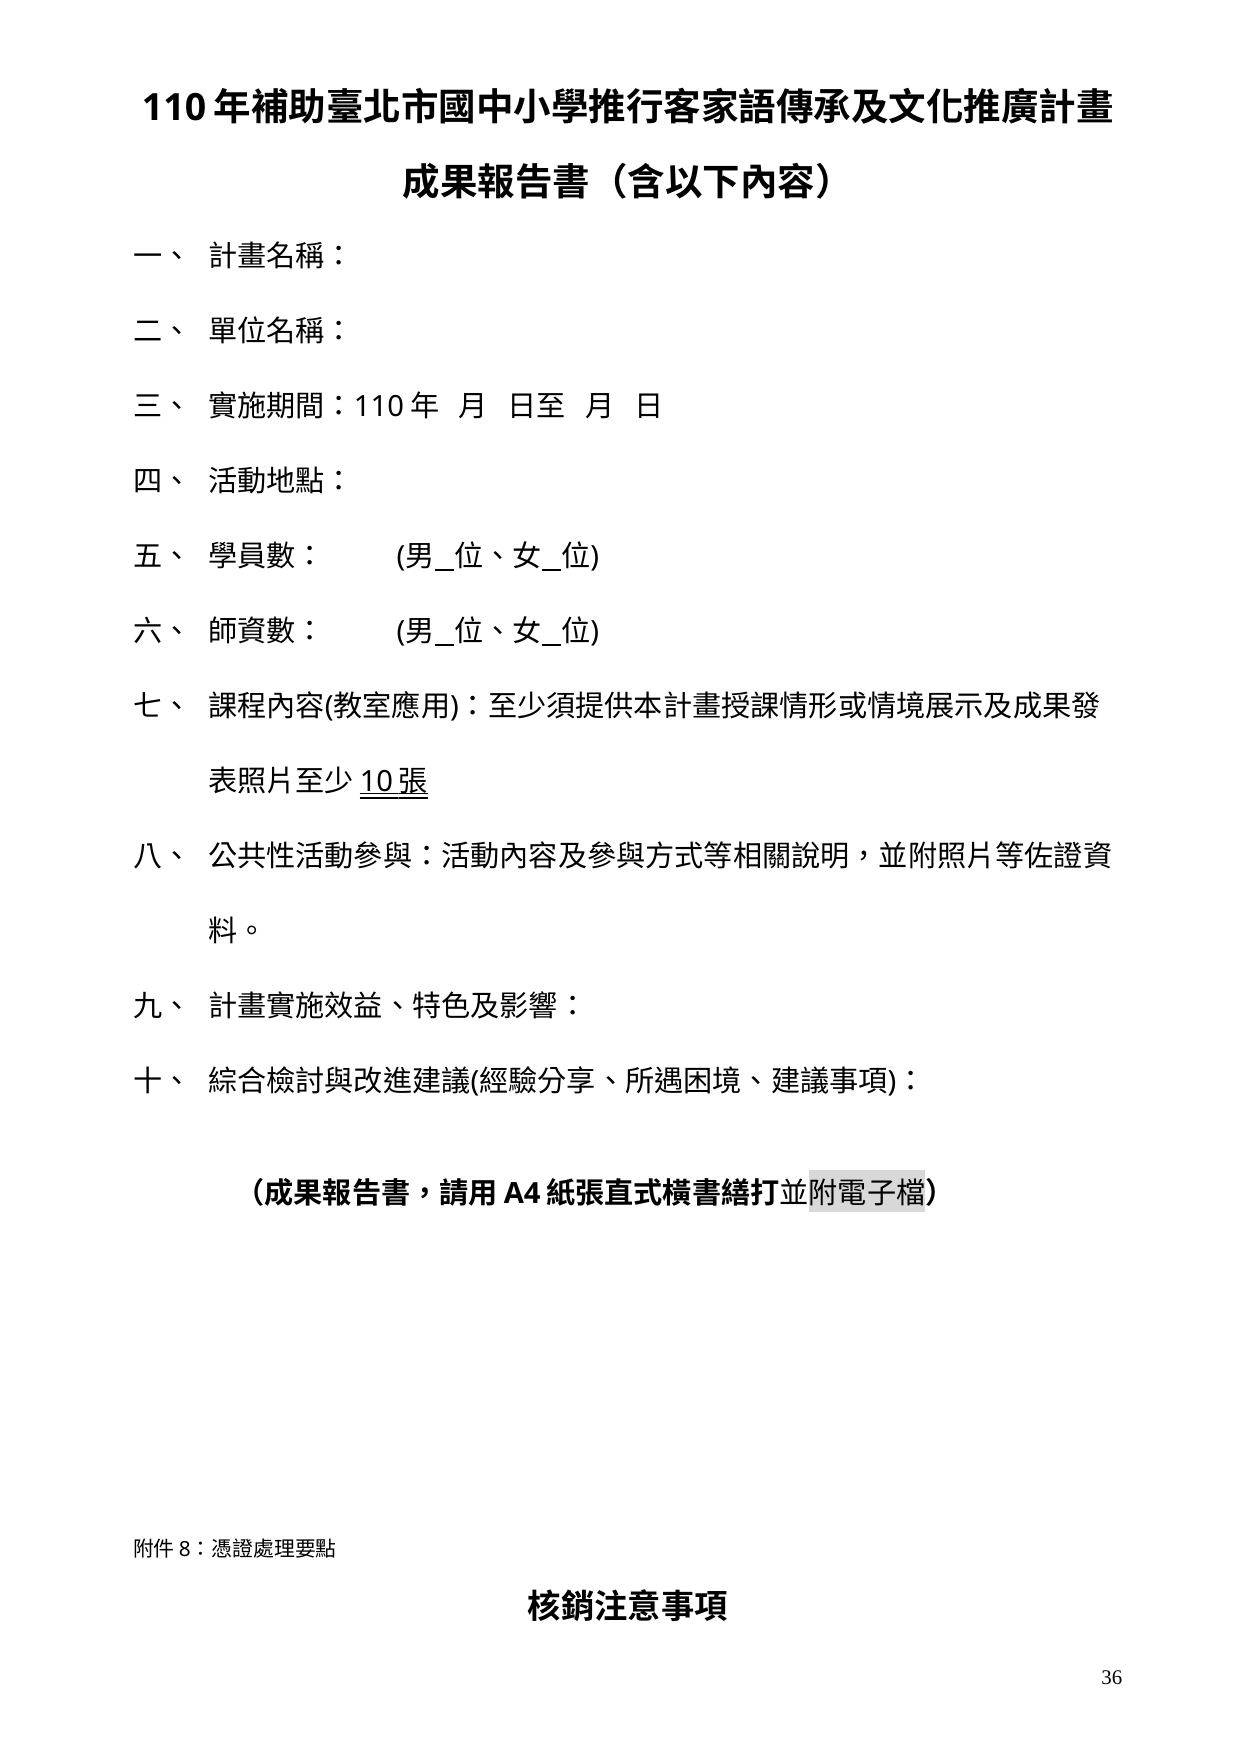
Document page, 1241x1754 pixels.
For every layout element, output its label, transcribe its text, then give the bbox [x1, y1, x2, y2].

text （成果報告書，請用A4紙張直式橫書繕打並附電子檔） [133, 1154, 1122, 1229]
list 單位名稱： [133, 291, 1122, 366]
list 計畫名稱： [133, 216, 1122, 291]
list 計畫實施效益、特色及影響： [133, 966, 1122, 1041]
list 活動地點： [133, 441, 1122, 516]
text 附件8：憑證處理要點 [133, 1529, 1122, 1566]
list 公共性活動參與：活動內容及參與方式等相關說明，並附照片等佐證資料。 [133, 816, 1122, 966]
list 學員數： (男 位、女 位) [133, 516, 1122, 591]
list 實施期間：110年 月 日至 月 日 [133, 366, 1122, 441]
text 成果報告書（含以下內容） [133, 141, 1122, 216]
list 師資數： (男 位、女 位) [133, 591, 1122, 666]
text 核銷注意事項 [133, 1566, 1122, 1641]
list 綜合檢討與改進建議(經驗分享、所遇困境、建議事項)： [133, 1041, 1122, 1116]
list 課程內容(教室應用)：至少須提供本計畫授課情形或情境展示及成果發表照片至少10張 [133, 666, 1122, 816]
text 110年補助臺北市國中小學推行客家語傳承及文化推廣計畫 [133, 66, 1122, 141]
